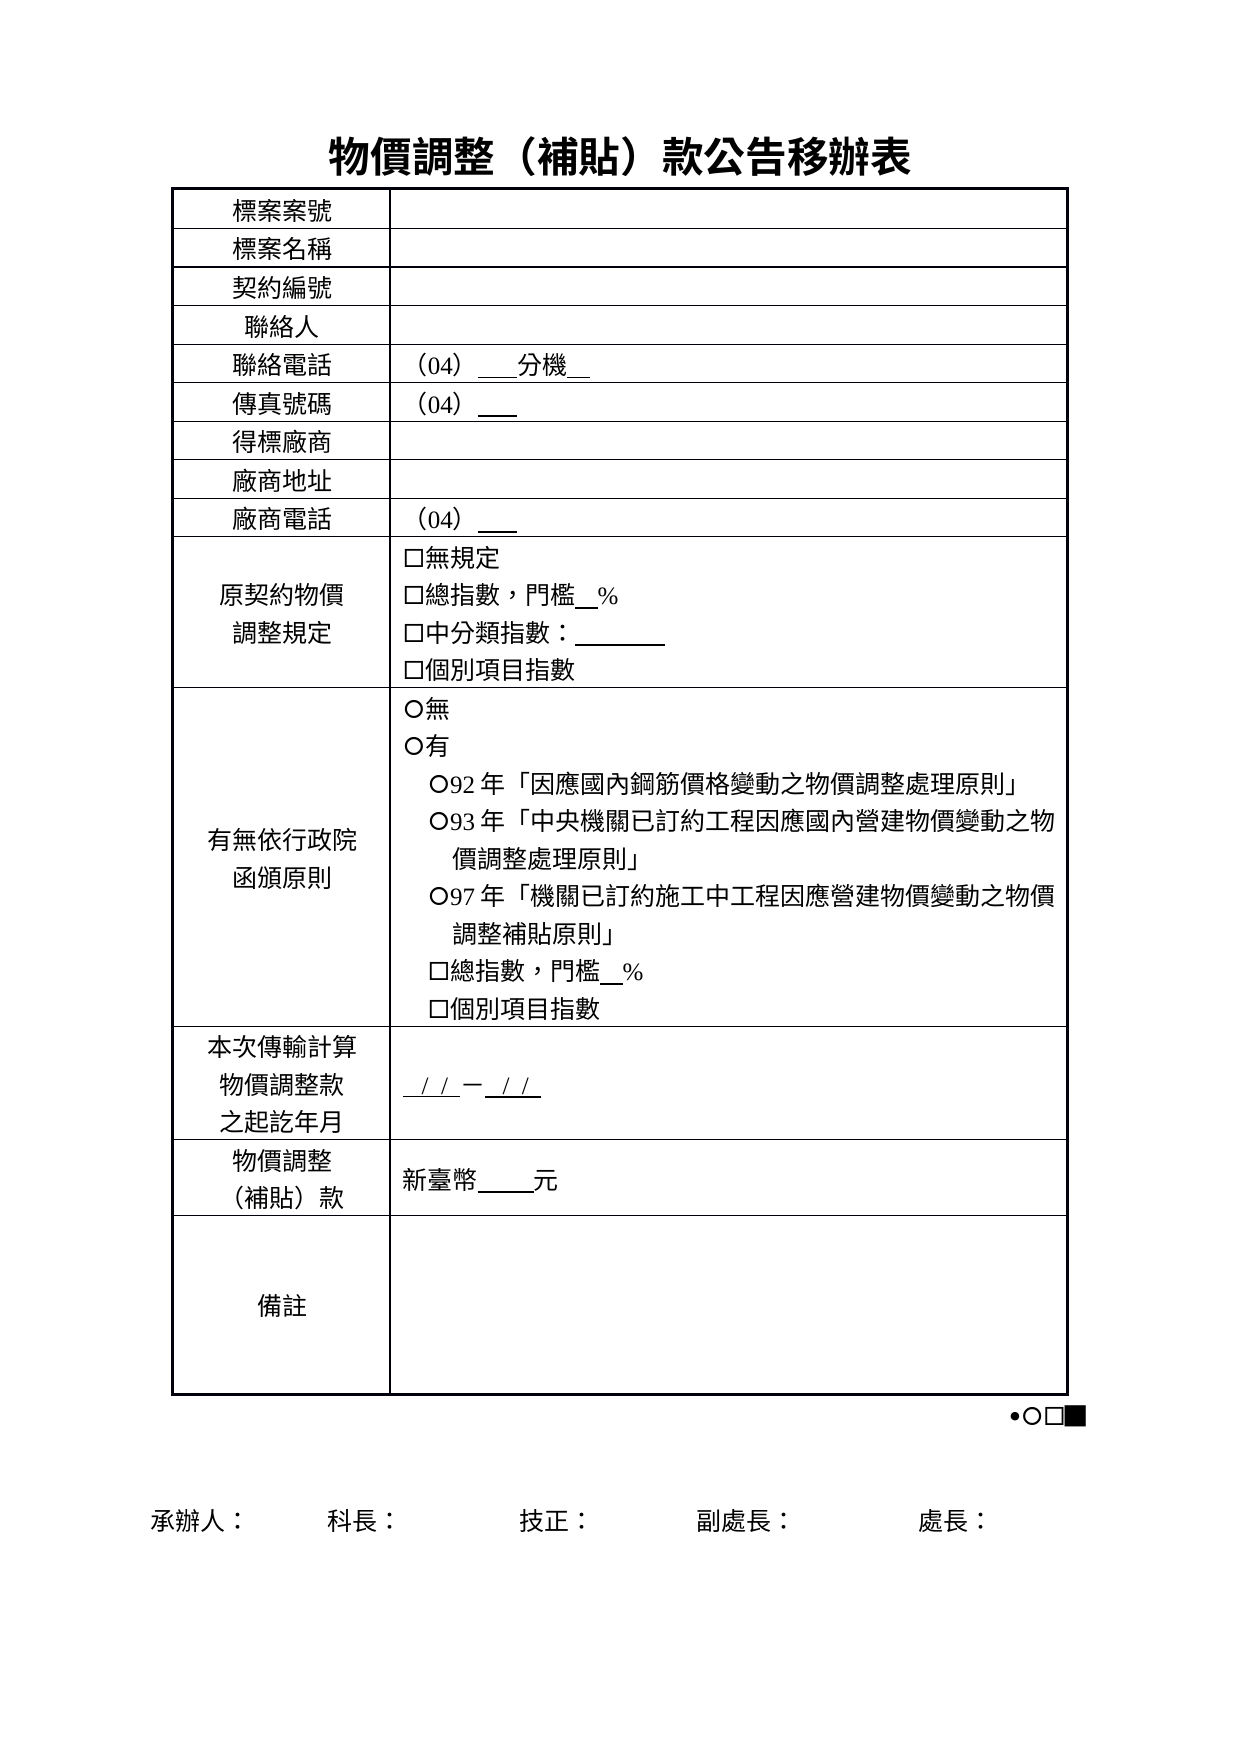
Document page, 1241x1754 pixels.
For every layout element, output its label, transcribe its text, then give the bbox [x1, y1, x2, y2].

table_cell 原契約物價 調整規定 [174, 537, 389, 687]
table_cell 得標廠商 [174, 422, 389, 459]
table_cell / / － / / [391, 1027, 1066, 1139]
text 物價調整（補貼）款公告移辦表 [150, 112, 1090, 187]
text 承辦人： 科長： 技正： 副處長： 處長： [150, 1471, 1090, 1546]
table_cell [391, 422, 1066, 459]
table_header [391, 190, 1066, 228]
table_cell 聯絡人 [174, 306, 389, 343]
table_cell 本次傳輸計算 物價調整款 之起訖年月 [174, 1027, 389, 1139]
table_cell [391, 268, 1066, 305]
table_cell 物價調整 （補貼）款 [174, 1140, 389, 1215]
table_cell 標案名稱 [174, 229, 389, 266]
table_cell （04） 分機 [391, 345, 1066, 382]
table_cell [391, 229, 1066, 266]
table_header 標案案號 [174, 190, 389, 228]
table_cell [391, 1216, 1066, 1392]
table_cell 廠商地址 [174, 460, 389, 498]
table_cell 無 有 92年「因應國內鋼筋價格變動之物價調整處理原則」 93年「中央機關已訂約工程因應國內營建物價變動之物價調整處理原則」 97年「機關已訂約施工中工程因應營建物價變動之物價調整補貼原則」 總指數，門檻 % 個別項目指數 [391, 688, 1066, 1026]
table_cell 有無依行政院 函頒原則 [174, 688, 389, 1026]
table_cell [391, 460, 1066, 498]
table_cell （04） [391, 383, 1066, 421]
table_cell 傳真號碼 [174, 383, 389, 421]
text  [150, 1396, 1090, 1433]
table_cell （04） [391, 499, 1066, 536]
table_cell [391, 306, 1066, 343]
table_cell 無規定 總指數，門檻 % 中分類指數： 個別項目指數 [391, 537, 1066, 687]
table_cell 新臺幣 元 [391, 1140, 1066, 1215]
table_cell 備註 [174, 1216, 389, 1392]
table_cell 契約編號 [174, 268, 389, 305]
table_cell 聯絡電話 [174, 345, 389, 382]
table_cell 廠商電話 [174, 499, 389, 536]
